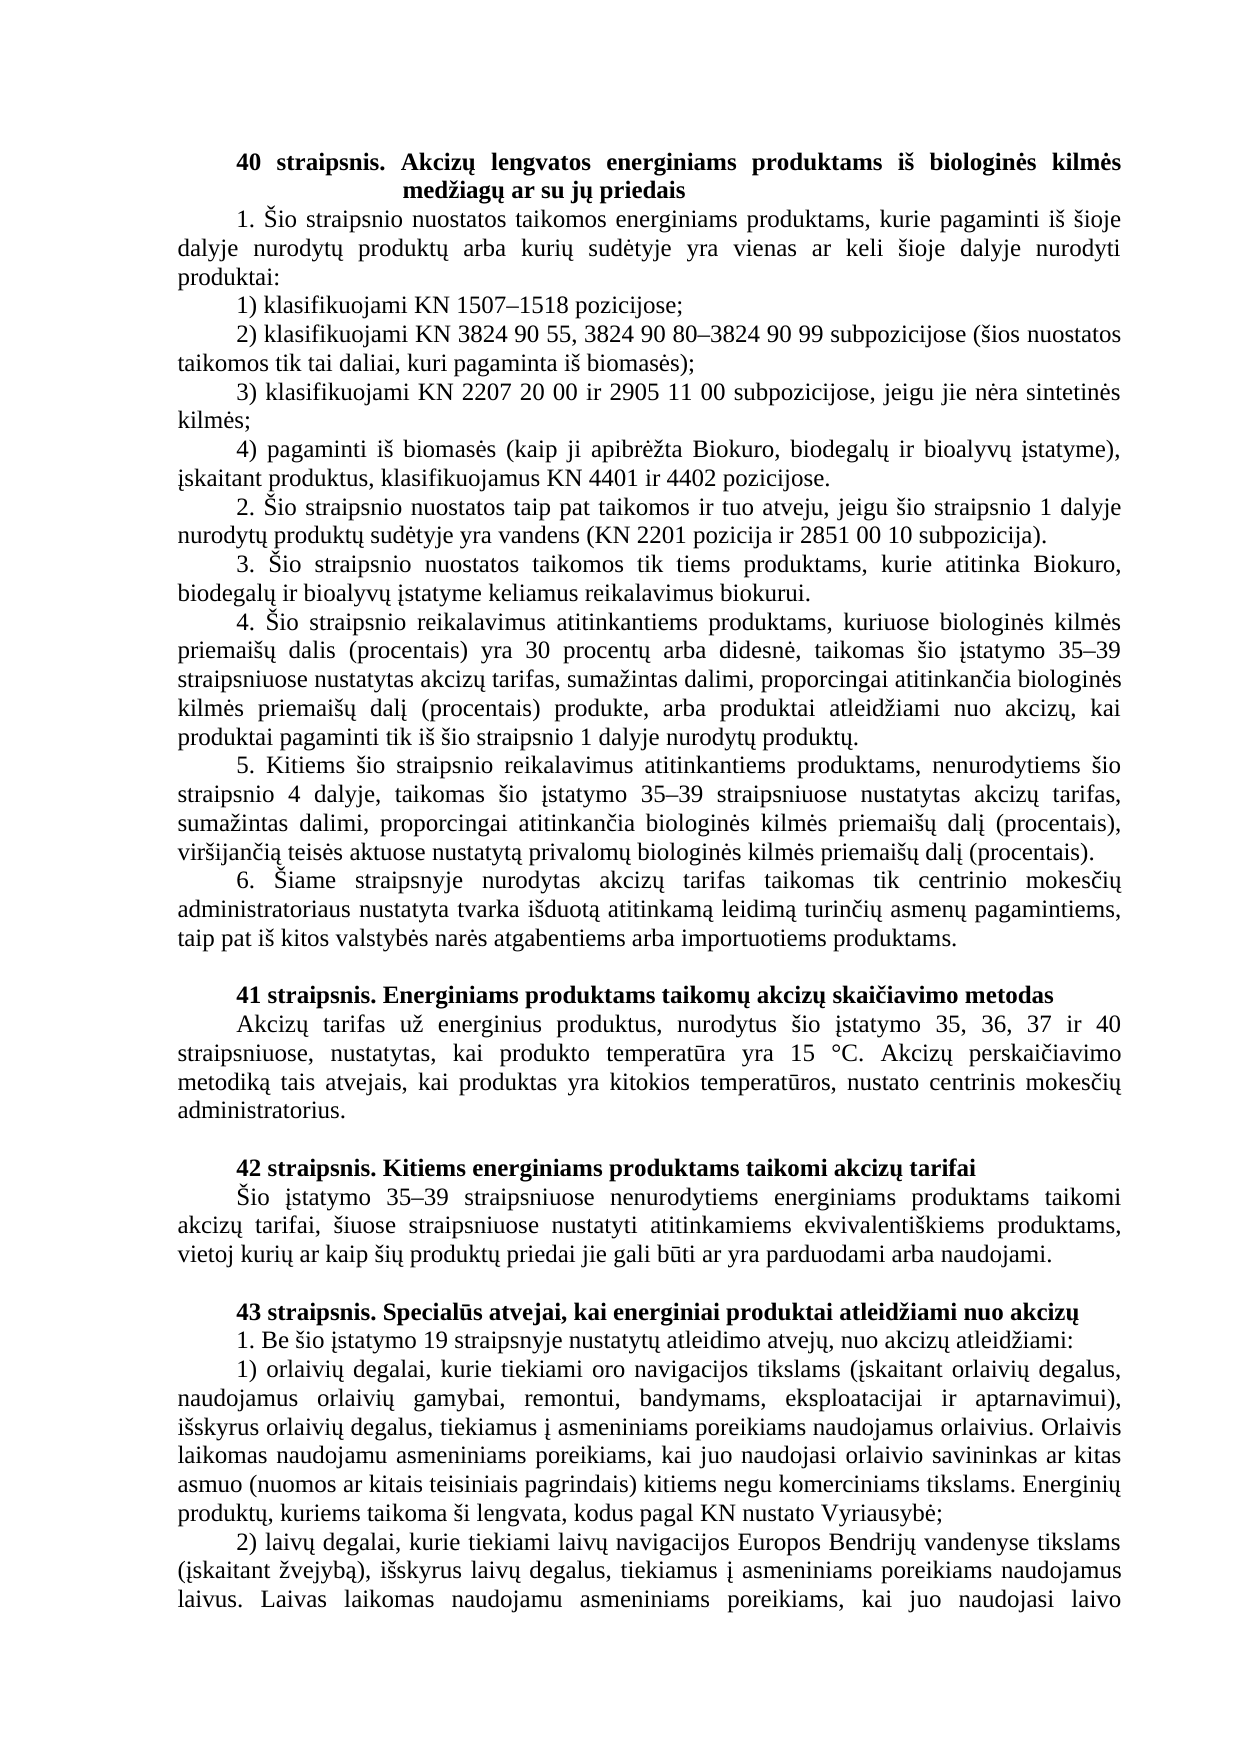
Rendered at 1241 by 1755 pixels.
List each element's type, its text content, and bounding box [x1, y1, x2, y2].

text 2) klasifikuojami KN 3824 90 55, 3824 90 80–3824 90 99 subpozicijose (šios nuostatos taikomos tik tai daliai, kuri pagaminta iš biomasės); [177, 319, 1122, 377]
text 4. Šio straipsnio reikalavimus atitinkantiems produktams, kuriuose biologinės kilmės priemaišų dalis (procentais) yra 30 procentų arba didesnė, taikomas šio įstatymo 35–39 straipsniuose nustatytas akcizų tarifas, sumažintas dalimi, proporcingai atitinkančia biologinės kilmės priemaišų dalį (procentais) produkte, arba produktai atleidžiami nuo akcizų, kai produktai pagaminti tik iš šio straipsnio 1 dalyje nurodytų produktų. [177, 607, 1122, 751]
text 43 straipsnis. Specialūs atvejai, kai energiniai produktai atleidžiami nuo akcizų [177, 1297, 1122, 1326]
text 4) pagaminti iš biomasės (kaip ji apibrėžta Biokuro, biodegalų ir bioalyvų įstatyme), įskaitant produktus, klasifikuojamus KN 4401 ir 4402 pozicijose. [177, 434, 1122, 492]
text Akcizų tarifas už energinius produktus, nurodytus šio įstatymo 35, 36, 37 ir 40 straipsniuose, nustatytas, kai produkto temperatūra yra 15 °C. Akcizų perskaičiavimo metodiką tais atvejais, kai produktas yra kitokios temperatūros, nustato centrinis mokesčių administratorius. [177, 1009, 1122, 1124]
text 1) klasifikuojami KN 1507–1518 pozicijose; [177, 291, 1122, 319]
text 40 straipsnis. Akcizų lengvatos energiniams produktams iš biologinės kilmės medžiagų ar su jų priedais [236, 147, 1122, 204]
text 6. Šiame straipsnyje nurodytas akcizų tarifas taikomas tik centrinio mokesčių administratoriaus nustatyta tvarka išduotą atitinkamą leidimą turinčių asmenų pagamintiems, taip pat iš kitos valstybės narės atgabentiems arba importuotiems produktams. [177, 866, 1122, 952]
text 2. Šio straipsnio nuostatos taip pat taikomos ir tuo atveju, jeigu šio straipsnio 1 dalyje nurodytų produktų sudėtyje yra vandens (KN 2201 pozicija ir 2851 00 10 subpozicija). [177, 492, 1122, 549]
text 3) klasifikuojami KN 2207 20 00 ir 2905 11 00 subpozicijose, jeigu jie nėra sintetinės kilmės; [177, 377, 1122, 434]
text 2) laivų degalai, kurie tiekiami laivų navigacijos Europos Bendrijų vandenyse tikslams (įskaitant žvejybą), išskyrus laivų degalus, tiekiamus į asmeniniams poreikiams naudojamus laivus. Laivas laikomas naudojamu asmeniniams poreikiams, kai juo naudojasi laivo [177, 1527, 1122, 1613]
text 1. Be šio įstatymo 19 straipsnyje nustatytų atleidimo atvejų, nuo akcizų atleidžiami: [177, 1326, 1122, 1354]
text 5. Kitiems šio straipsnio reikalavimus atitinkantiems produktams, nenurodytiems šio straipsnio 4 dalyje, taikomas šio įstatymo 35–39 straipsniuose nustatytas akcizų tarifas, sumažintas dalimi, proporcingai atitinkančia biologinės kilmės priemaišų dalį (procentais), viršijančią teisės aktuose nustatytą privalomų biologinės kilmės priemaišų dalį (procentais). [177, 751, 1122, 866]
text 42 straipsnis. Kitiems energiniams produktams taikomi akcizų tarifai [177, 1153, 1122, 1182]
text 1) orlaivių degalai, kurie tiekiami oro navigacijos tikslams (įskaitant orlaivių degalus, naudojamus orlaivių gamybai, remontui, bandymams, eksploatacijai ir aptarnavimui), išskyrus orlaivių degalus, tiekiamus į asmeniniams poreikiams naudojamus orlaivius. Orlaivis laikomas naudojamu asmeniniams poreikiams, kai juo naudojasi orlaivio savininkas ar kitas asmuo (nuomos ar kitais teisiniais pagrindais) kitiems negu komerciniams tikslams. Energinių produktų, kuriems taikoma ši lengvata, kodus pagal KN nustato Vyriausybė; [177, 1354, 1122, 1527]
text 1. Šio straipsnio nuostatos taikomos energiniams produktams, kurie pagaminti iš šioje dalyje nurodytų produktų arba kurių sudėtyje yra vienas ar keli šioje dalyje nurodyti produktai: [177, 204, 1122, 291]
text Šio įstatymo 35–39 straipsniuose nenurodytiems energiniams produktams taikomi akcizų tarifai, šiuose straipsniuose nustatyti atitinkamiems ekvivalentiškiems produktams, vietoj kurių ar kaip šių produktų priedai jie gali būti ar yra parduodami arba naudojami. [177, 1182, 1122, 1268]
text 3. Šio straipsnio nuostatos taikomos tik tiems produktams, kurie atitinka Biokuro, biodegalų ir bioalyvų įstatyme keliamus reikalavimus biokurui. [177, 549, 1122, 607]
text 41 straipsnis. Energiniams produktams taikomų akcizų skaičiavimo metodas [177, 981, 1122, 1009]
